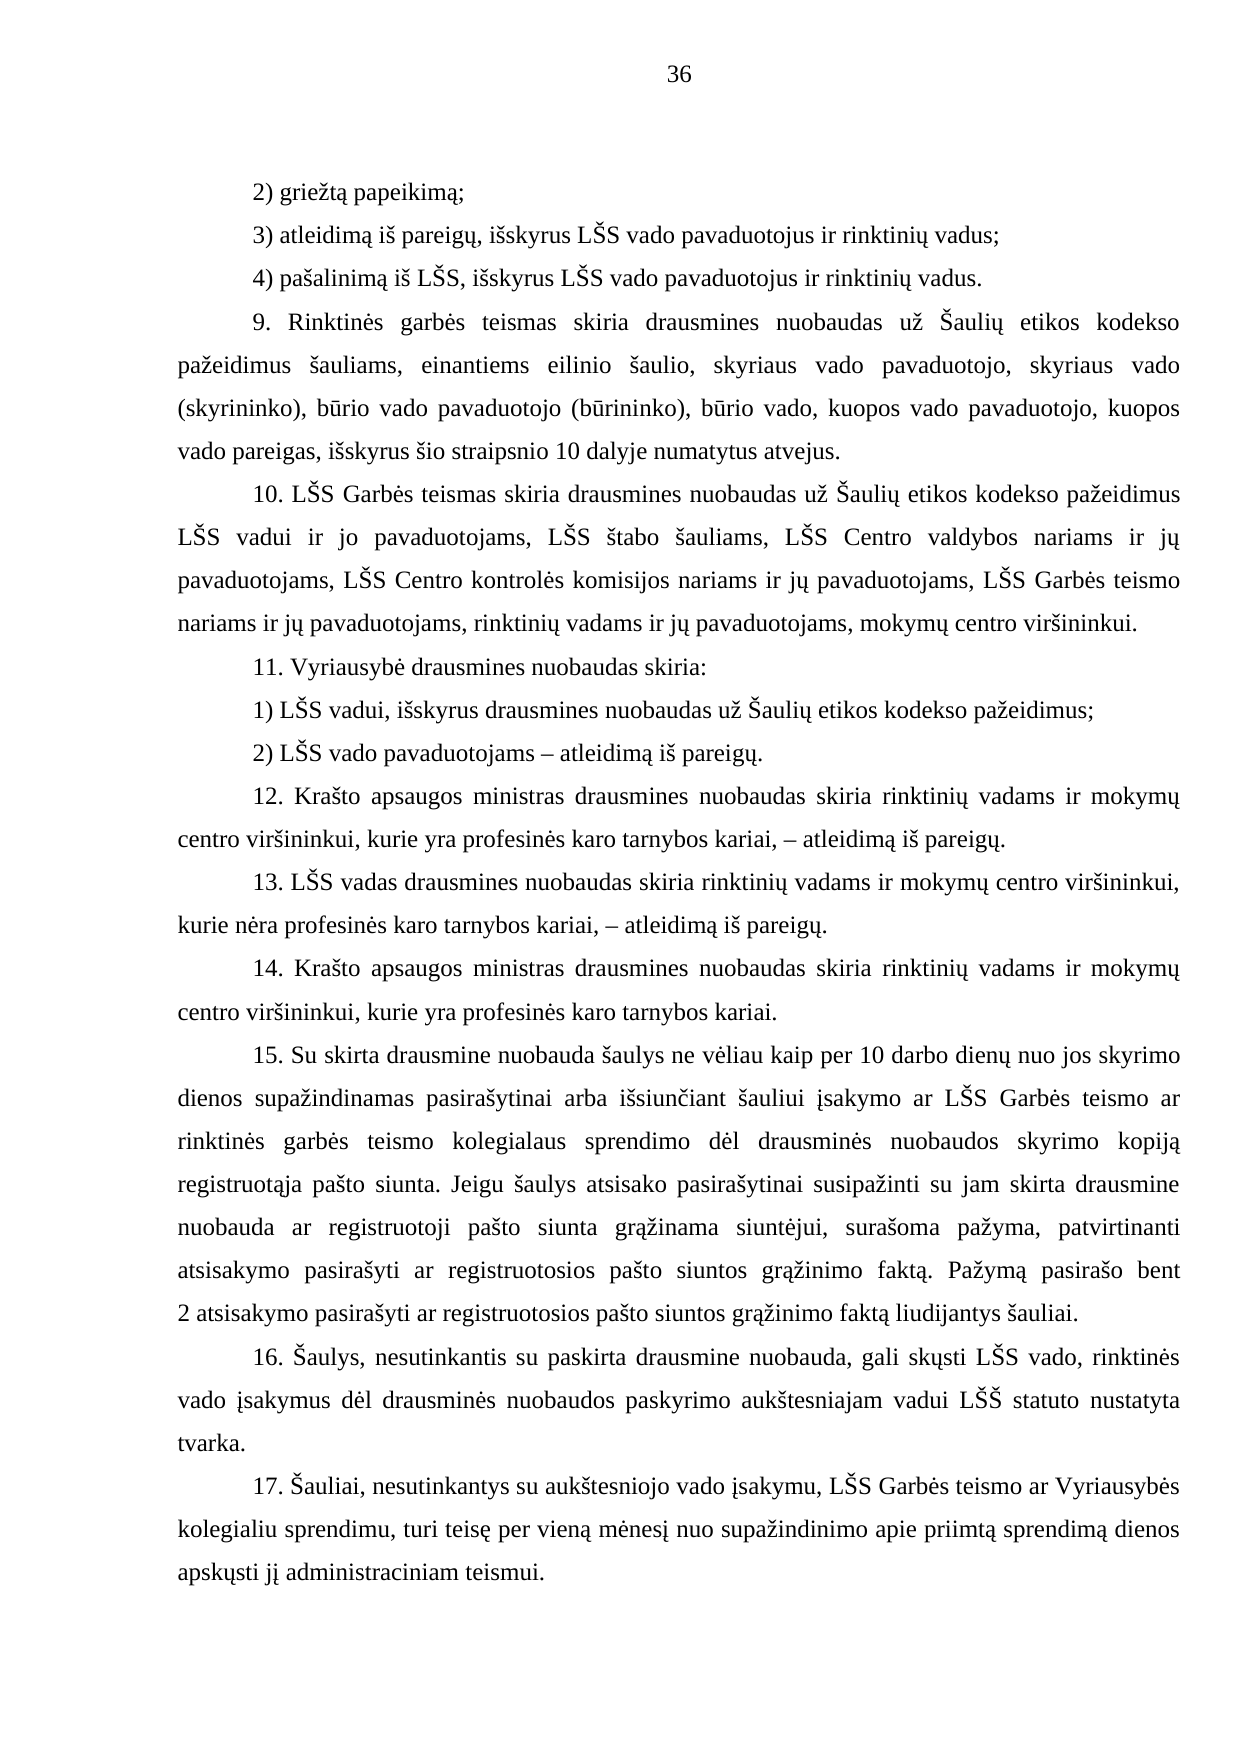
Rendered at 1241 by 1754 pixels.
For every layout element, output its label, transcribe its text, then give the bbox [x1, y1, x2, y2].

text 13. LŠS vadas drausmines nuobaudas skiria rinktinių vadams ir mokymų centro viršininkui, kurie nėra profesinės karo tarnybos kariai, – atleidimą iš pareigų. [177, 867, 1181, 939]
text 14. Krašto apsaugos ministras drausmines nuobaudas skiria rinktinių vadams ir mokymų centro viršininkui, kurie yra profesinės karo tarnybos kariai. [177, 953, 1181, 1025]
text 11. Vyriausybė drausmines nuobaudas skiria: [177, 652, 1181, 680]
text 4) pašalinimą iš LŠS, išskyrus LŠS vado pavaduotojus ir rinktinių vadus. [177, 263, 1181, 292]
text 15. Su skirta drausmine nuobauda šaulys ne vėliau kaip per 10 darbo dienų nuo jos skyrimo dienos supažindinamas pasirašytinai arba išsiunčiant šauliui įsakymo ar LŠS Garbės teismo ar rinktinės garbės teismo kolegialaus sprendimo dėl drausminės nuobaudos skyrimo kopiją registruotąja pašto siunta. Jeigu šaulys atsisako pasirašytinai susipažinti su jam skirta drausmine nuobauda ar registruotoji pašto siunta grąžinama siuntėjui, surašoma pažyma, patvirtinanti atsisakymo pasirašyti ar registruotosios pašto siuntos grąžinimo faktą. Pažymą pasirašo bent 2 atsisakymo pasirašyti ar registruotosios pašto siuntos grąžinimo faktą liudijantys šauliai. [177, 1040, 1181, 1327]
text 16. Šaulys, nesutinkantis su paskirta drausmine nuobauda, gali skųsti LŠS vado, rinktinės vado įsakymus dėl drausminės nuobaudos paskyrimo aukštesniajam vadui LŠŠ statuto nustatyta tvarka. [177, 1342, 1181, 1457]
text 2) griežtą papeikimą; [177, 177, 1181, 206]
text 9. Rinktinės garbės teismas skiria drausmines nuobaudas už Šaulių etikos kodekso pažeidimus šauliams, einantiems eilinio šaulio, skyriaus vado pavaduotojo, skyriaus vado (skyrininko), būrio vado pavaduotojo (būrininko), būrio vado, kuopos vado pavaduotojo, kuopos vado pareigas, išskyrus šio straipsnio 10 dalyje numatytus atvejus. [177, 307, 1181, 465]
text 3) atleidimą iš pareigų, išskyrus LŠS vado pavaduotojus ir rinktinių vadus; [177, 220, 1181, 249]
text 1) LŠS vadui, išskyrus drausmines nuobaudas už Šaulių etikos kodekso pažeidimus; [177, 695, 1181, 723]
text 17. Šauliai, nesutinkantys su aukštesniojo vado įsakymu, LŠS Garbės teismo ar Vyriausybės kolegialiu sprendimu, turi teisę per vieną mėnesį nuo supažindinimo apie priimtą sprendimą dienos apskųsti jį administraciniam teismui. [177, 1471, 1181, 1586]
text 12. Krašto apsaugos ministras drausmines nuobaudas skiria rinktinių vadams ir mokymų centro viršininkui, kurie yra profesinės karo tarnybos kariai, – atleidimą iš pareigų. [177, 781, 1181, 853]
text 10. LŠS Garbės teismas skiria drausmines nuobaudas už Šaulių etikos kodekso pažeidimus LŠS vadui ir jo pavaduotojams, LŠS štabo šauliams, LŠS Centro valdybos nariams ir jų pavaduotojams, LŠS Centro kontrolės komisijos nariams ir jų pavaduotojams, LŠS Garbės teismo nariams ir jų pavaduotojams, rinktinių vadams ir jų pavaduotojams, mokymų centro viršininkui. [177, 479, 1181, 637]
text 2) LŠS vado pavaduotojams – atleidimą iš pareigų. [177, 738, 1181, 767]
